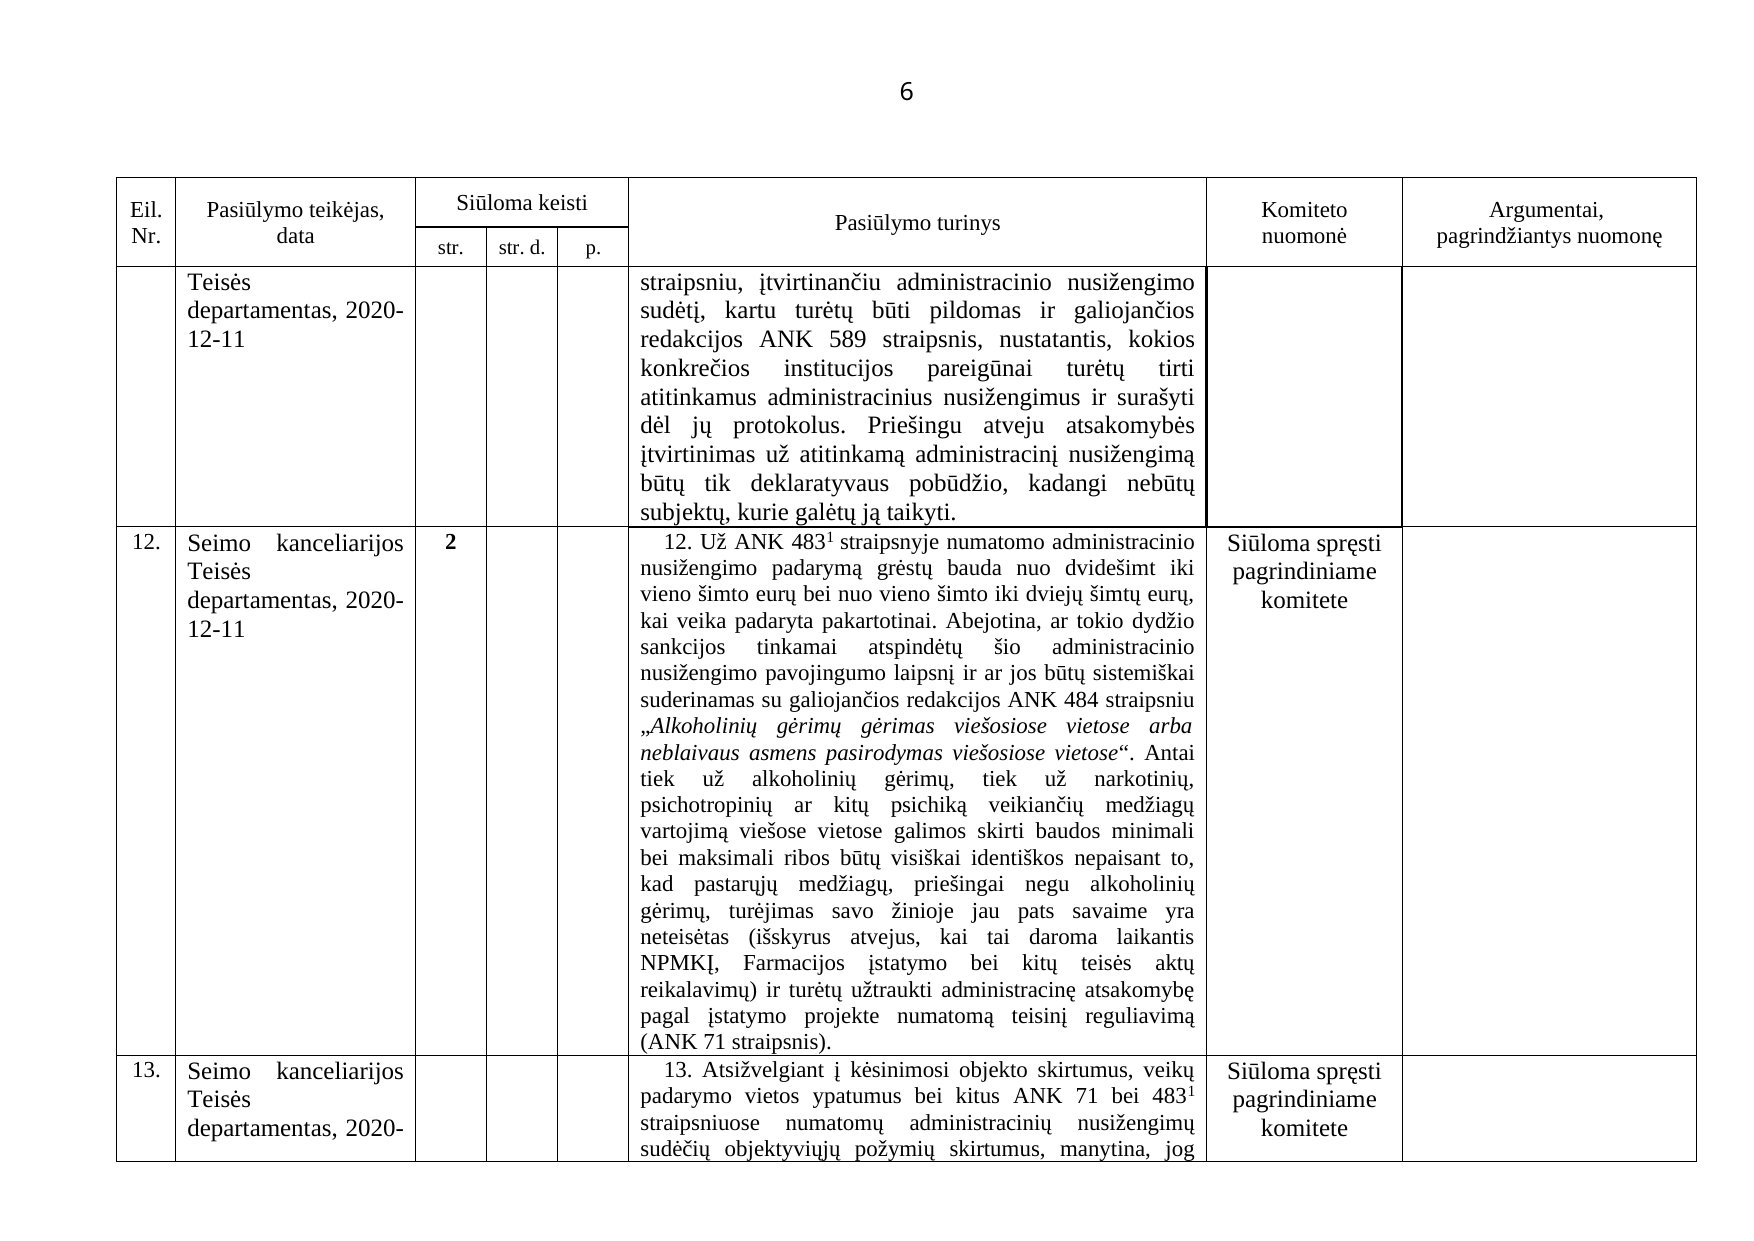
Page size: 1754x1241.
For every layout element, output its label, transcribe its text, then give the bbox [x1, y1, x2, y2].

table_cell [416, 267, 486, 526]
table_cell [487, 1056, 557, 1161]
table_header Eil. Nr. [117, 178, 175, 266]
table_header Siūloma keisti [416, 178, 628, 226]
table_cell [558, 527, 628, 1055]
table_cell Seimo kanceliarijos Teisės departamentas, 2020- [176, 1056, 415, 1161]
table_cell str. [416, 228, 486, 266]
table_cell [487, 267, 557, 526]
table_cell p. [558, 228, 628, 266]
table_cell 12. [117, 527, 175, 1055]
table_header Pasiūlymo turinys [629, 178, 1206, 266]
table_header Komiteto nuomonė [1207, 178, 1402, 266]
table_cell [117, 267, 175, 526]
table_cell [416, 1056, 486, 1161]
table_cell [487, 527, 557, 1055]
table_cell 13. Atsižvelgiant į kėsinimosi objekto skirtumus, veikų padarymo vietos ypatumus bei kitus ANK 71 bei 4831 straipsniuose numatomų administracinių nusižengimų sudėčių objektyviųjų požymių skirtumus, manytina, jog [629, 1056, 1206, 1161]
table_cell [558, 267, 628, 526]
table_cell [1403, 267, 1696, 526]
table_cell str. d. [487, 228, 557, 266]
table_cell 13. [117, 1056, 175, 1161]
table_cell [1403, 527, 1696, 1055]
table_cell straipsniu, įtvirtinančiu administracinio nusižengimo sudėtį, kartu turėtų būti pildomas ir galiojančios redakcijos ANK 589 straipsnis, nustatantis, kokios konkrečios institucijos pareigūnai turėtų tirti atitinkamus administracinius nusižengimus ir surašyti dėl jų protokolus. Priešingu atveju atsakomybės įtvirtinimas už atitinkamą administracinį nusižengimą būtų tik deklaratyvaus pobūdžio, kadangi nebūtų subjektų, kurie galėtų ją taikyti. [629, 267, 1205, 526]
table_cell [558, 1056, 628, 1161]
table_cell 2 [416, 527, 486, 1055]
table_cell [1208, 267, 1401, 526]
table_cell 12. Už ANK 4831 straipsnyje numatomo administracinio nusižengimo padarymą grėstų bauda nuo dvidešimt iki vieno šimto eurų bei nuo vieno šimto iki dviejų šimtų eurų, kai veika padaryta pakartotinai. Abejotina, ar tokio dydžio sankcijos tinkamai atspindėtų šio administracinio nusižengimo pavojingumo laipsnį ir ar jos būtų sistemiškai suderinamas su galiojančios redakcijos ANK 484 straipsniu „Alkoholinių gėrimų gėrimas viešosiose vietose arba neblaivaus asmens pasirodymas viešosiose vietose“. Antai tiek už alkoholinių gėrimų, tiek už narkotinių, psichotropinių ar kitų psichiką veikiančių medžiagų vartojimą viešose vietose galimos skirti baudos minimali bei maksimali ribos būtų visiškai identiškos nepaisant to, kad pastarųjų medžiagų, priešingai negu alkoholinių gėrimų, turėjimas savo žinioje jau pats savaime yra neteisėtas (išskyrus atvejus, kai tai daroma laikantis NPMKĮ, Farmacijos įstatymo bei kitų teisės aktų reikalavimų) ir turėtų užtraukti administracinę atsakomybę pagal įstatymo projekte numatomą teisinį reguliavimą (ANK 71 straipsnis). [629, 528, 1206, 1055]
table_cell Teisės departamentas, 2020-12-11 [176, 267, 415, 526]
table_cell Siūloma spręsti pagrindiniame komitete [1207, 1056, 1402, 1161]
table_cell Siūloma spręsti pagrindiniame komitete [1207, 528, 1402, 1055]
table_header Argumentai, pagrindžiantys nuomonę [1403, 178, 1696, 266]
table_cell [1403, 1056, 1696, 1161]
table_cell Seimo kanceliarijos Teisės departamentas, 2020-12-11 [176, 527, 415, 1055]
table_header Pasiūlymo teikėjas, data [176, 178, 415, 266]
